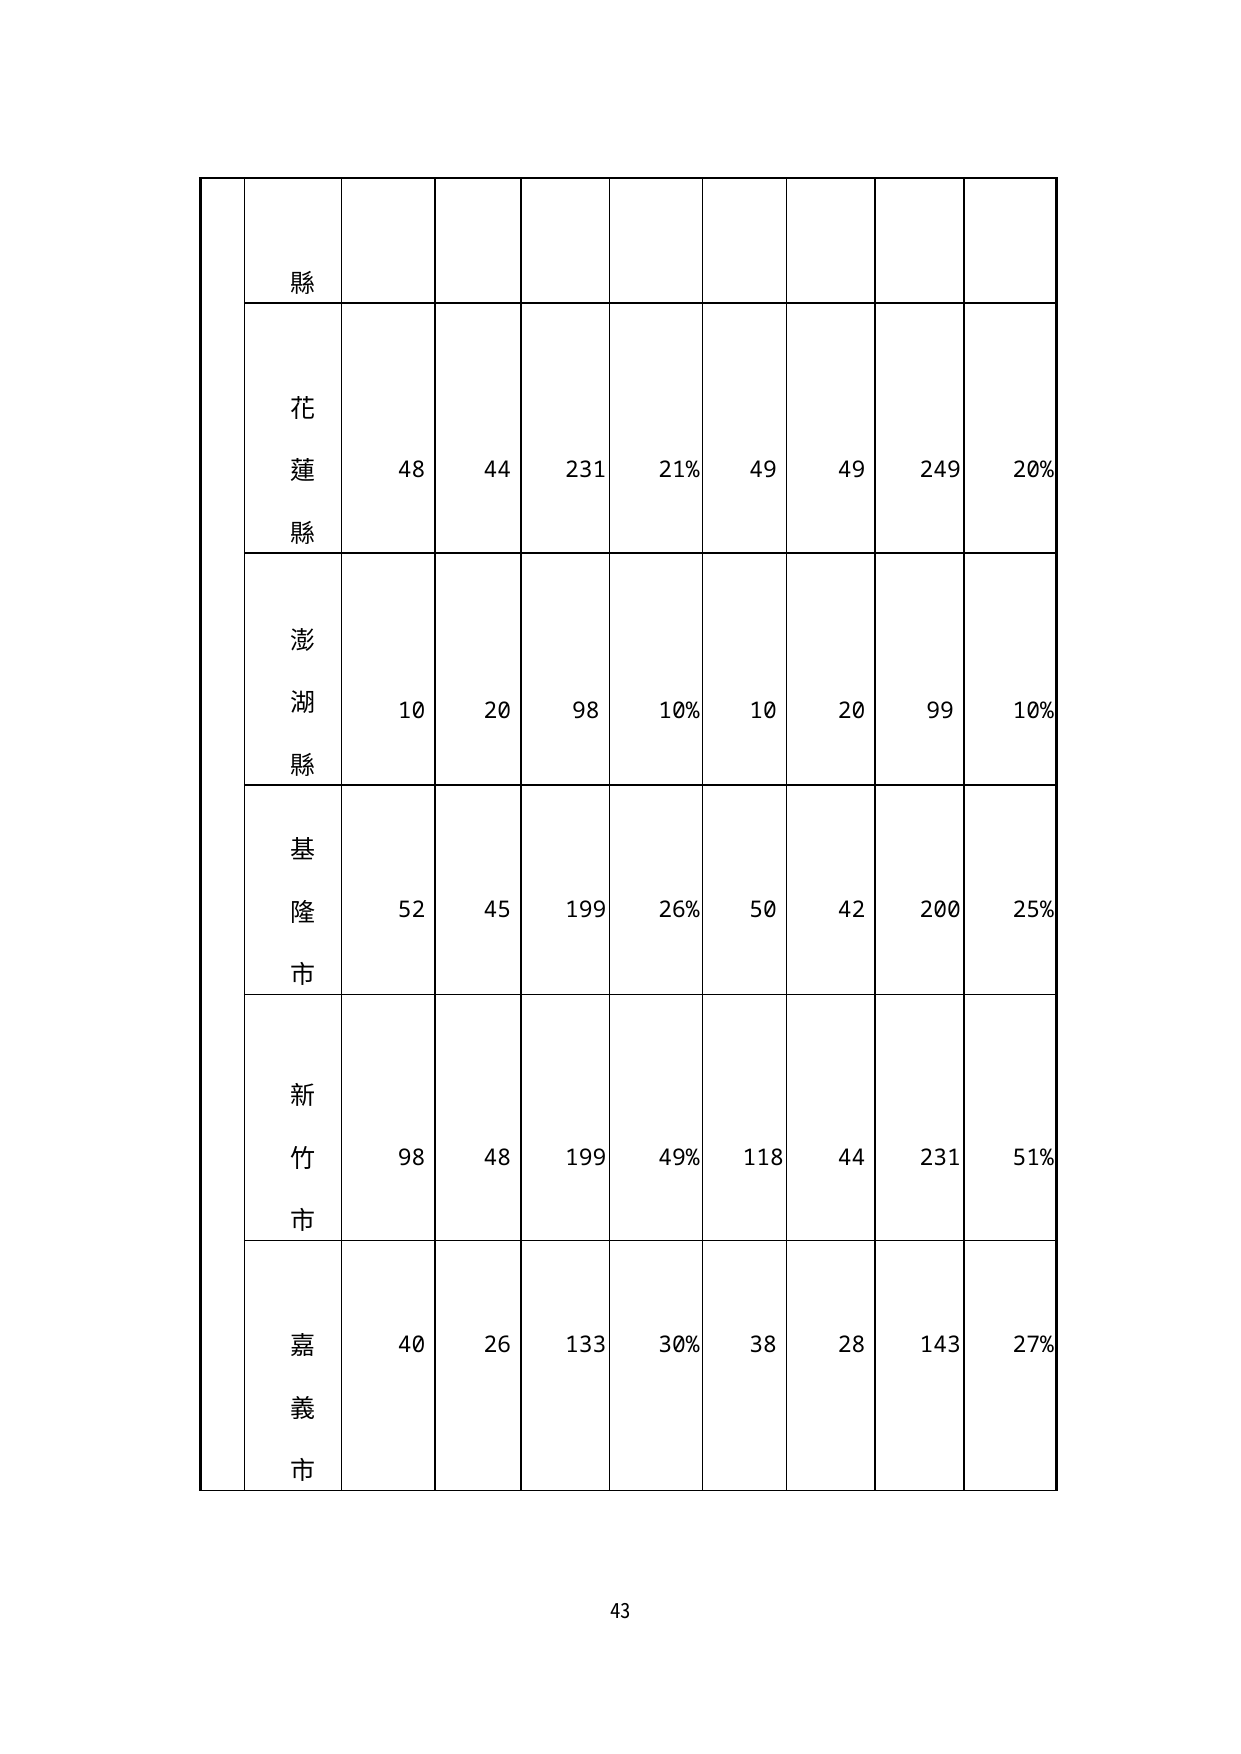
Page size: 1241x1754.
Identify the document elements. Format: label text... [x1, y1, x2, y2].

table_cell 27% [965, 1241, 1055, 1490]
table_cell 49 [787, 304, 874, 552]
table_cell 28 [787, 1241, 874, 1490]
table_cell 249 [876, 304, 963, 552]
table_cell 縣 [245, 179, 341, 302]
table_cell 10% [610, 554, 702, 784]
table_cell [436, 179, 520, 302]
table_cell 48 [436, 995, 520, 1239]
table_cell 20% [965, 304, 1055, 552]
table_cell 花蓮縣 [245, 304, 341, 552]
table_cell 49% [610, 995, 702, 1239]
table_cell 51% [965, 995, 1055, 1239]
table_cell 42 [787, 786, 874, 993]
table_cell 231 [876, 995, 963, 1239]
table_cell 新竹市 [245, 995, 341, 1239]
table_cell 45 [436, 786, 520, 993]
table_cell 98 [342, 995, 434, 1239]
table_cell [342, 179, 434, 302]
table_cell 26% [610, 786, 702, 993]
table_cell 10 [342, 554, 434, 784]
table_cell 200 [876, 786, 963, 993]
table_cell 143 [876, 1241, 963, 1490]
table_cell 25% [965, 786, 1055, 993]
table_cell 40 [342, 1241, 434, 1490]
table_cell 98 [522, 554, 609, 784]
table_cell 48 [342, 304, 434, 552]
table_cell 26 [436, 1241, 520, 1490]
table_cell 231 [522, 304, 609, 552]
table_cell 10 [703, 554, 786, 784]
table_cell 30% [610, 1241, 702, 1490]
table_cell 44 [787, 995, 874, 1239]
table_cell 縣(市 [202, 179, 244, 1490]
table_cell 118 [703, 995, 786, 1239]
table_cell 基隆市 [245, 786, 341, 993]
table_cell 199 [522, 995, 609, 1239]
table_cell [787, 179, 874, 302]
table_cell 49 [703, 304, 786, 552]
table_cell 133 [522, 1241, 609, 1490]
table_cell 10% [965, 554, 1055, 784]
table_cell [610, 179, 702, 302]
table_cell 嘉義市 [245, 1241, 341, 1490]
table_cell 澎湖縣 [245, 554, 341, 784]
table_cell 199 [522, 786, 609, 993]
table_cell [965, 179, 1055, 302]
table_cell 99 [876, 554, 963, 784]
table_cell [876, 179, 963, 302]
table_cell 20 [787, 554, 874, 784]
table_cell 20 [436, 554, 520, 784]
table_cell 21% [610, 304, 702, 552]
table_cell 44 [436, 304, 520, 552]
table_cell [703, 179, 786, 302]
table_cell 50 [703, 786, 786, 993]
table_cell 38 [703, 1241, 786, 1490]
table_cell 52 [342, 786, 434, 993]
table_cell [522, 179, 609, 302]
